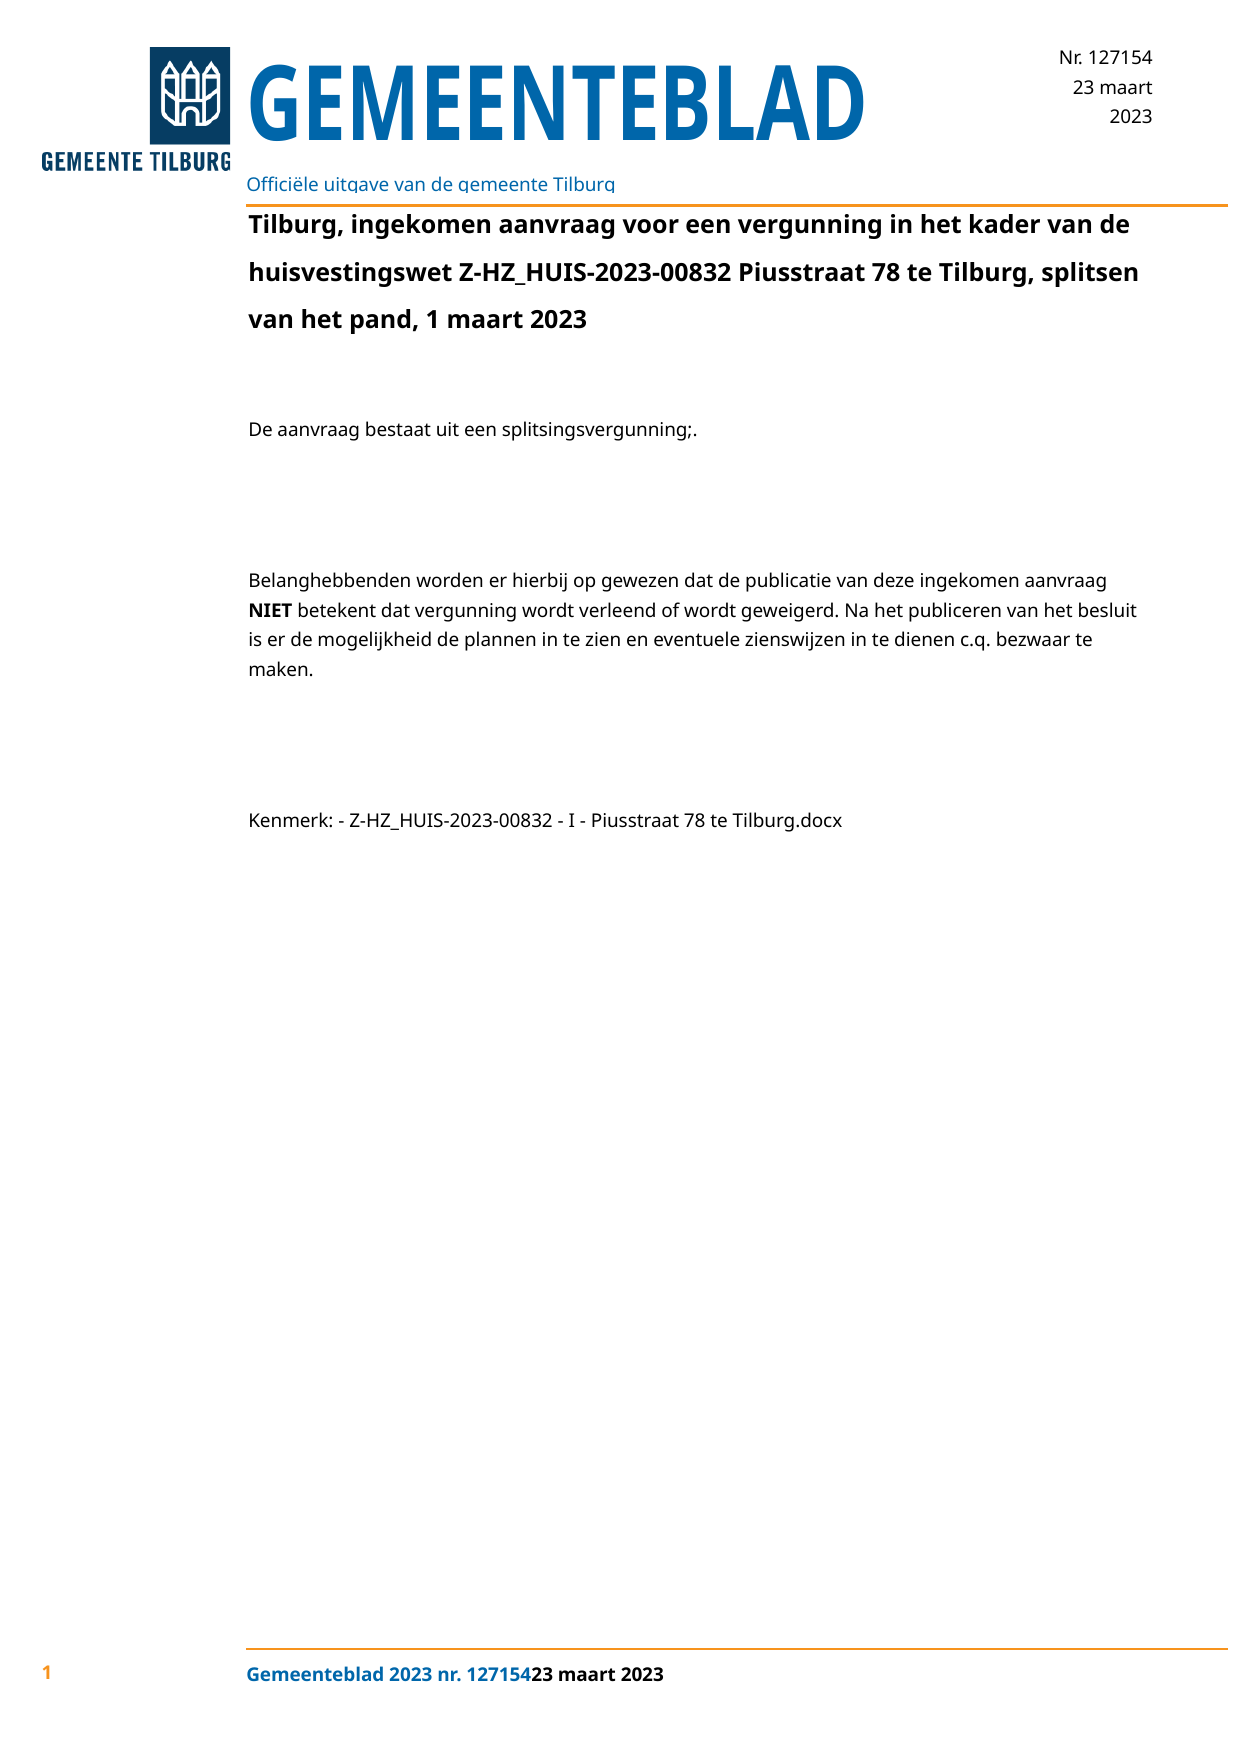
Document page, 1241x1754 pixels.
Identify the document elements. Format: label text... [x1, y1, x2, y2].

text Kenmerk: - Z-HZ_HUIS-2023-00832 - I - Piusstraat 78 te Tilburg.docx [248, 807, 1152, 833]
text Belanghebbenden worden er hierbij op gewezen dat de publicatie van deze ingekomen aanvraag NIET betekent dat vergunning wordt verleend of wordt geweigerd. Na het publiceren van het besluit is er de mogelijkheid de plannen in te zien en eventuele zienswijzen in te dienen c.q. bezwaar te maken. [248, 567, 1152, 682]
text Tilburg, ingekomen aanvraag voor een vergunning in het kader van de huisvestingswet Z-HZ_HUIS-2023-00832 Piusstraat 78 te Tilburg, splitsen van het pand, 1 maart 2023 [248, 207, 1152, 336]
text De aanvraag bestaat uit een splitsingsvergunning;. [248, 416, 1152, 442]
picture [41, 47, 231, 172]
